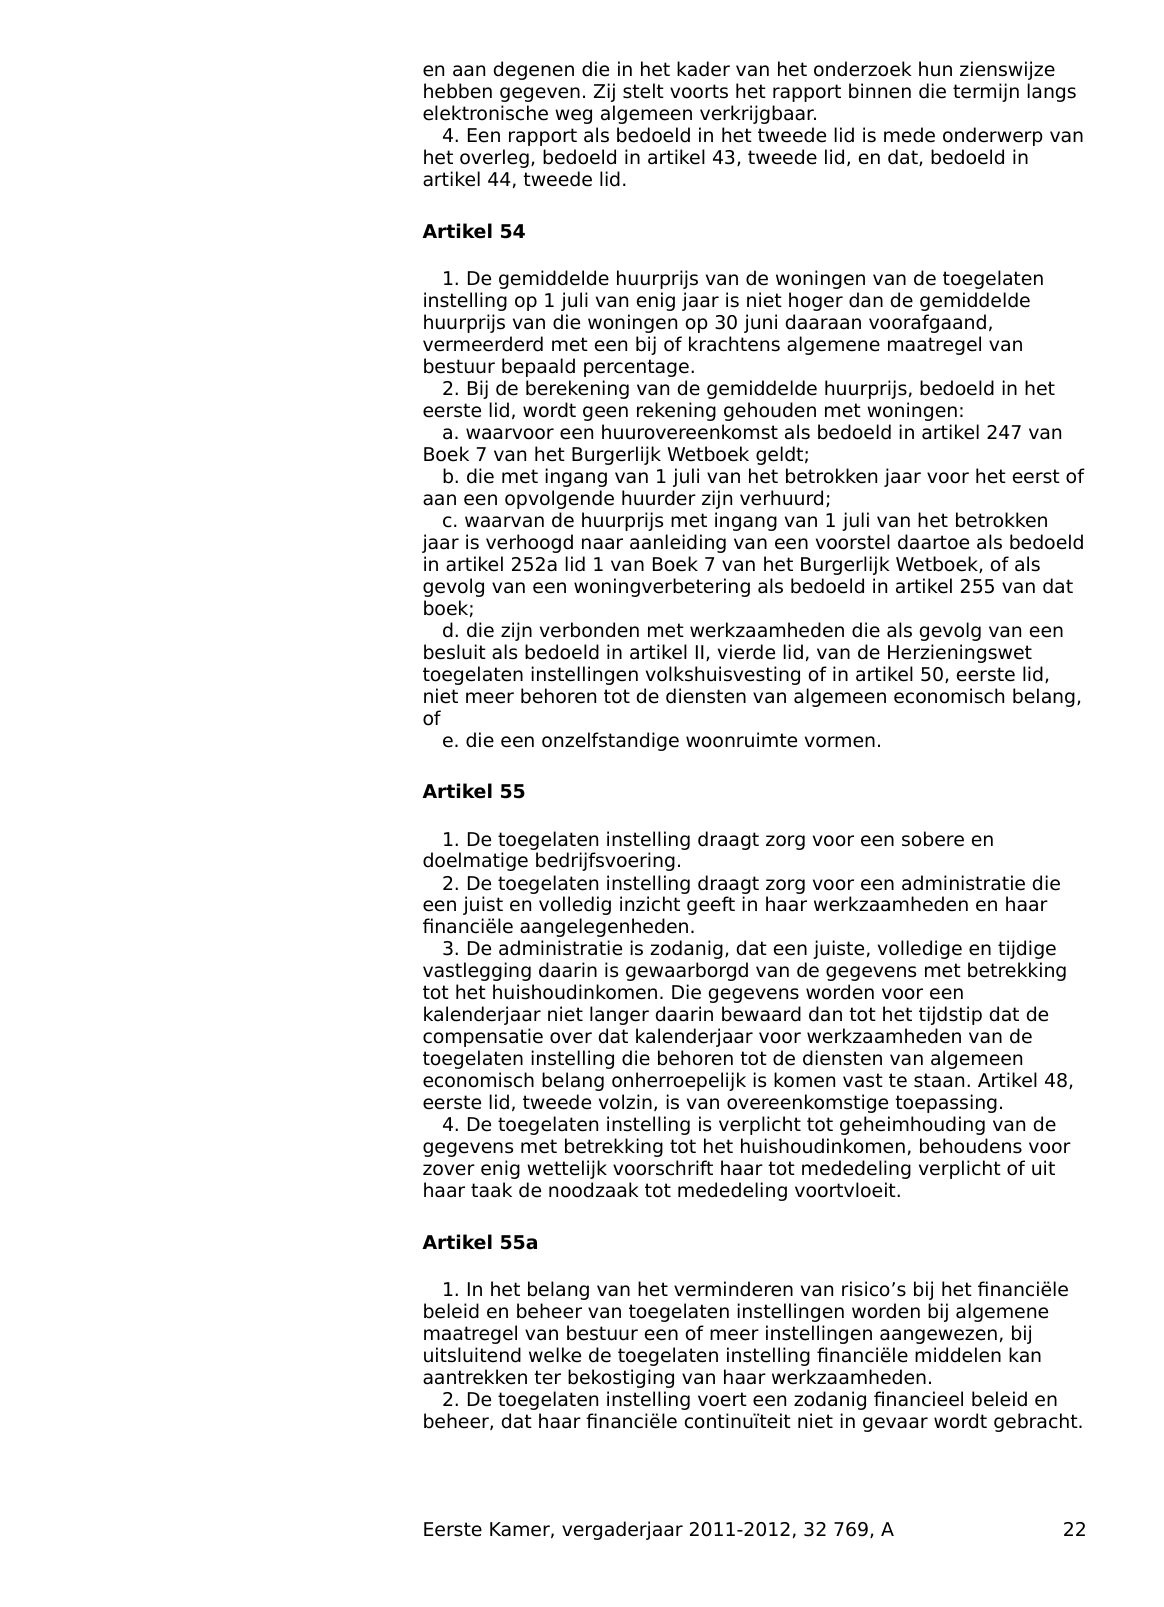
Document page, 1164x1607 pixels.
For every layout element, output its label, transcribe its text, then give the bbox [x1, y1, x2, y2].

text en aan degenen die in het kader van het onderzoek hun zienswijze hebben gegeven. Zij stelt voorts het rapport binnen die termijn langs elektronische weg algemeen verkrijgbaar. [422, 59, 1087, 125]
subtitle Artikel 55 [422, 781, 1087, 803]
text 3. De administratie is zodanig, dat een juiste, volledige en tijdige vastlegging daarin is gewaarborgd van de gegevens met betrekking tot het huishoudinkomen. Die gegevens worden voor een kalenderjaar niet langer daarin bewaard dan tot het tijdstip dat de compensatie over dat kalenderjaar voor werkzaamheden van de toegelaten instelling die behoren tot de diensten van algemeen economisch belang onherroepelijk is komen vast te staan. Artikel 48, eerste lid, tweede volzin, is van overeenkomstige toepassing. [422, 938, 1087, 1114]
text a. waarvoor een huurovereenkomst als bedoeld in artikel 247 van Boek 7 van het Burgerlijk Wetboek geldt; [422, 422, 1087, 466]
text 1. In het belang van het verminderen van risico’s bij het financiële beleid en beheer van toegelaten instellingen worden bij algemene maatregel van bestuur een of meer instellingen aangewezen, bij uitsluitend welke de toegelaten instelling financiële middelen kan aantrekken ter bekostiging van haar werkzaamheden. [422, 1279, 1087, 1389]
text e. die een onzelfstandige woonruimte vormen. [422, 729, 1087, 751]
subtitle Artikel 55a [422, 1232, 1087, 1254]
text d. die zijn verbonden met werkzaamheden die als gevolg van een besluit als bedoeld in artikel II, vierde lid, van de Herzieningswet toegelaten instellingen volkshuisvesting of in artikel 50, eerste lid, niet meer behoren tot de diensten van algemeen economisch belang, of [422, 619, 1087, 729]
text 1. De gemiddelde huurprijs van de woningen van de toegelaten instelling op 1 juli van enig jaar is niet hoger dan de gemiddelde huurprijs van die woningen op 30 juni daaraan voorafgaand, vermeerderd met een bij of krachtens algemene maatregel van bestuur bepaald percentage. [422, 268, 1087, 378]
text 4. Een rapport als bedoeld in het tweede lid is mede onderwerp van het overleg, bedoeld in artikel 43, tweede lid, en dat, bedoeld in artikel 44, tweede lid. [422, 125, 1087, 191]
text 2. Bij de berekening van de gemiddelde huurprijs, bedoeld in het eerste lid, wordt geen rekening gehouden met woningen: [422, 378, 1087, 422]
text 2. De toegelaten instelling voert een zodanig financieel beleid en beheer, dat haar financiële continuïteit niet in gevaar wordt gebracht. [422, 1389, 1087, 1433]
subtitle Artikel 54 [422, 221, 1087, 243]
text c. waarvan de huurprijs met ingang van 1 juli van het betrokken jaar is verhoogd naar aanleiding van een voorstel daartoe als bedoeld in artikel 252a lid 1 van Boek 7 van het Burgerlijk Wetboek, of als gevolg van een woningverbetering als bedoeld in artikel 255 van dat boek; [422, 510, 1087, 619]
text 2. De toegelaten instelling draagt zorg voor een administratie die een juist en volledig inzicht geeft in haar werkzaamheden en haar financiële aangelegenheden. [422, 872, 1087, 938]
text b. die met ingang van 1 juli van het betrokken jaar voor het eerst of aan een opvolgende huurder zijn verhuurd; [422, 466, 1087, 510]
text 1. De toegelaten instelling draagt zorg voor een sobere en doelmatige bedrijfsvoering. [422, 828, 1087, 872]
text 4. De toegelaten instelling is verplicht tot geheimhouding van de gegevens met betrekking tot het huishoudinkomen, behoudens voor zover enig wettelijk voorschrift haar tot mededeling verplicht of uit haar taak de noodzaak tot mededeling voortvloeit. [422, 1114, 1087, 1202]
